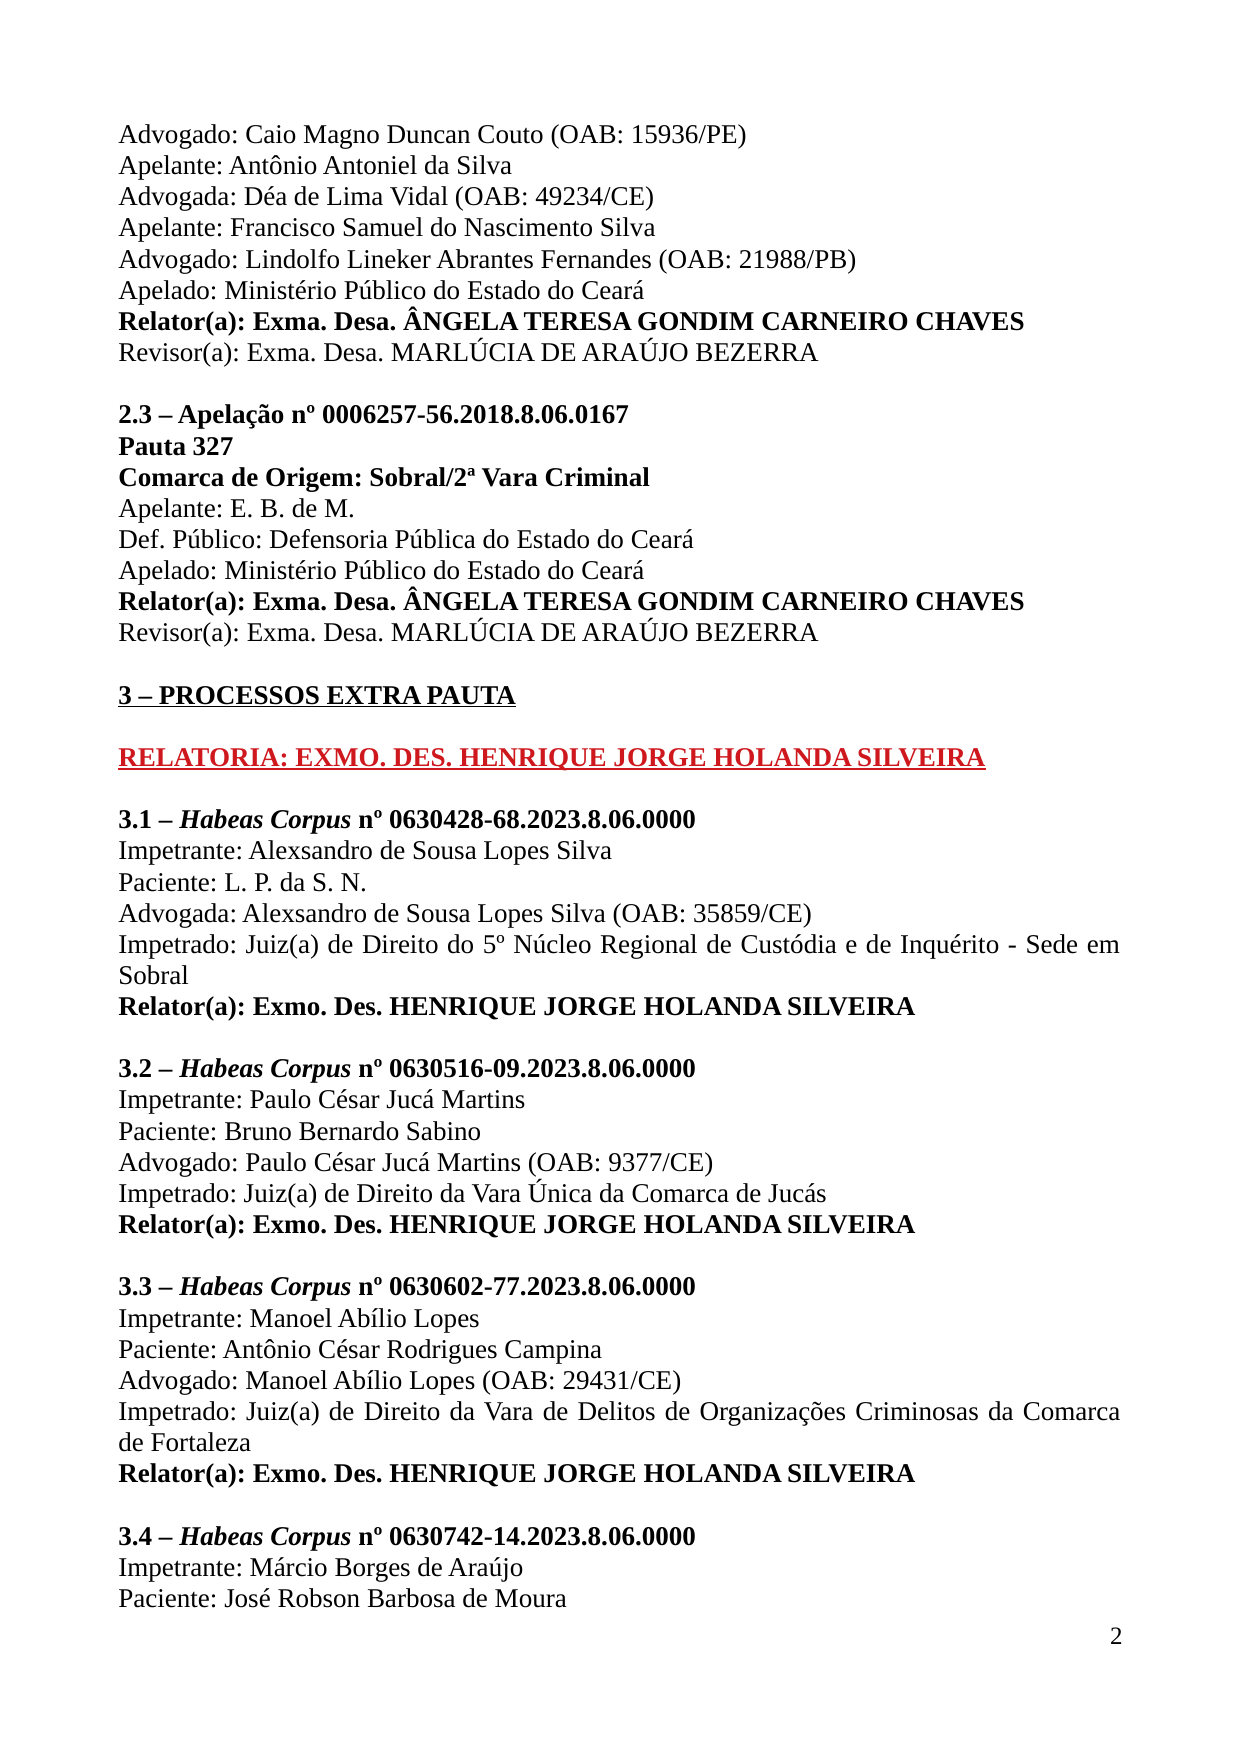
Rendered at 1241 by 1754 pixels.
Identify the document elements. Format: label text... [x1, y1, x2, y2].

text Relator(a): Exma. Desa. ÂNGELA TERESA GONDIM CARNEIRO CHAVES [118, 305, 1122, 336]
text Impetrante: Alexsandro de Sousa Lopes Silva [118, 834, 1122, 866]
text 2.3 – Apelação nº 0006257-56.2018.8.06.0167 [118, 398, 1122, 429]
text Comarca de Origem: Sobral/2ª Vara Criminal [118, 461, 1122, 492]
text Relator(a): Exmo. Des. HENRIQUE JORGE HOLANDA SILVEIRA [118, 990, 1122, 1021]
text Advogado: Lindolfo Lineker Abrantes Fernandes (OAB: 21988/PB) [118, 243, 1122, 274]
text Paciente: Bruno Bernardo Sabino [118, 1115, 1122, 1146]
text Paciente: Antônio César Rodrigues Campina [118, 1333, 1122, 1364]
text Pauta 327 [118, 429, 1122, 461]
text Apelante: E. B. de M. [118, 492, 1122, 523]
text 3.1 – Habeas Corpus nº 0630428-68.2023.8.06.0000 [118, 803, 1122, 834]
text Def. Público: Defensoria Pública do Estado do Ceará [118, 523, 1122, 554]
text Apelado: Ministério Público do Estado do Ceará [118, 274, 1122, 305]
text Impetrado: Juiz(a) de Direito da Vara Única da Comarca de Jucás [118, 1177, 1122, 1208]
text Impetrante: Paulo César Jucá Martins [118, 1084, 1122, 1115]
text Relator(a): Exma. Desa. ÂNGELA TERESA GONDIM CARNEIRO CHAVES [118, 585, 1122, 616]
text RELATORIA: EXMO. DES. HENRIQUE JORGE HOLANDA SILVEIRA [118, 741, 1122, 772]
text Impetrante: Manoel Abílio Lopes [118, 1302, 1122, 1333]
text Advogado: Paulo César Jucá Martins (OAB: 9377/CE) [118, 1146, 1122, 1177]
text Impetrado: Juiz(a) de Direito do 5º Núcleo Regional de Custódia e de Inquérito - Sede em Sobral [118, 928, 1122, 990]
text Impetrante: Márcio Borges de Araújo [118, 1551, 1122, 1582]
text Apelante: Antônio Antoniel da Silva [118, 149, 1122, 180]
text Paciente: José Robson Barbosa de Moura [118, 1582, 1122, 1613]
text Relator(a): Exmo. Des. HENRIQUE JORGE HOLANDA SILVEIRA [118, 1208, 1122, 1239]
text Revisor(a): Exma. Desa. MARLÚCIA DE ARAÚJO BEZERRA [118, 336, 1122, 367]
text Advogado: Caio Magno Duncan Couto (OAB: 15936/PE) [118, 118, 1122, 149]
text 3.3 – Habeas Corpus nº 0630602-77.2023.8.06.0000 [118, 1271, 1122, 1302]
text Paciente: L. P. da S. N. [118, 866, 1122, 897]
text 3.4 – Habeas Corpus nº 0630742-14.2023.8.06.0000 [118, 1520, 1122, 1551]
text Relator(a): Exmo. Des. HENRIQUE JORGE HOLANDA SILVEIRA [118, 1457, 1122, 1488]
text Advogado: Manoel Abílio Lopes (OAB: 29431/CE) [118, 1364, 1122, 1395]
text Apelado: Ministério Público do Estado do Ceará [118, 554, 1122, 585]
text 3 – PROCESSOS EXTRA PAUTA [118, 679, 1122, 710]
text Apelante: Francisco Samuel do Nascimento Silva [118, 212, 1122, 243]
text Advogada: Déa de Lima Vidal (OAB: 49234/CE) [118, 180, 1122, 212]
text 3.2 – Habeas Corpus nº 0630516-09.2023.8.06.0000 [118, 1052, 1122, 1084]
text Advogada: Alexsandro de Sousa Lopes Silva (OAB: 35859/CE) [118, 897, 1122, 928]
text Revisor(a): Exma. Desa. MARLÚCIA DE ARAÚJO BEZERRA [118, 616, 1122, 648]
text Impetrado: Juiz(a) de Direito da Vara de Delitos de Organizações Criminosas da Comarca de Fortaleza [118, 1395, 1122, 1457]
